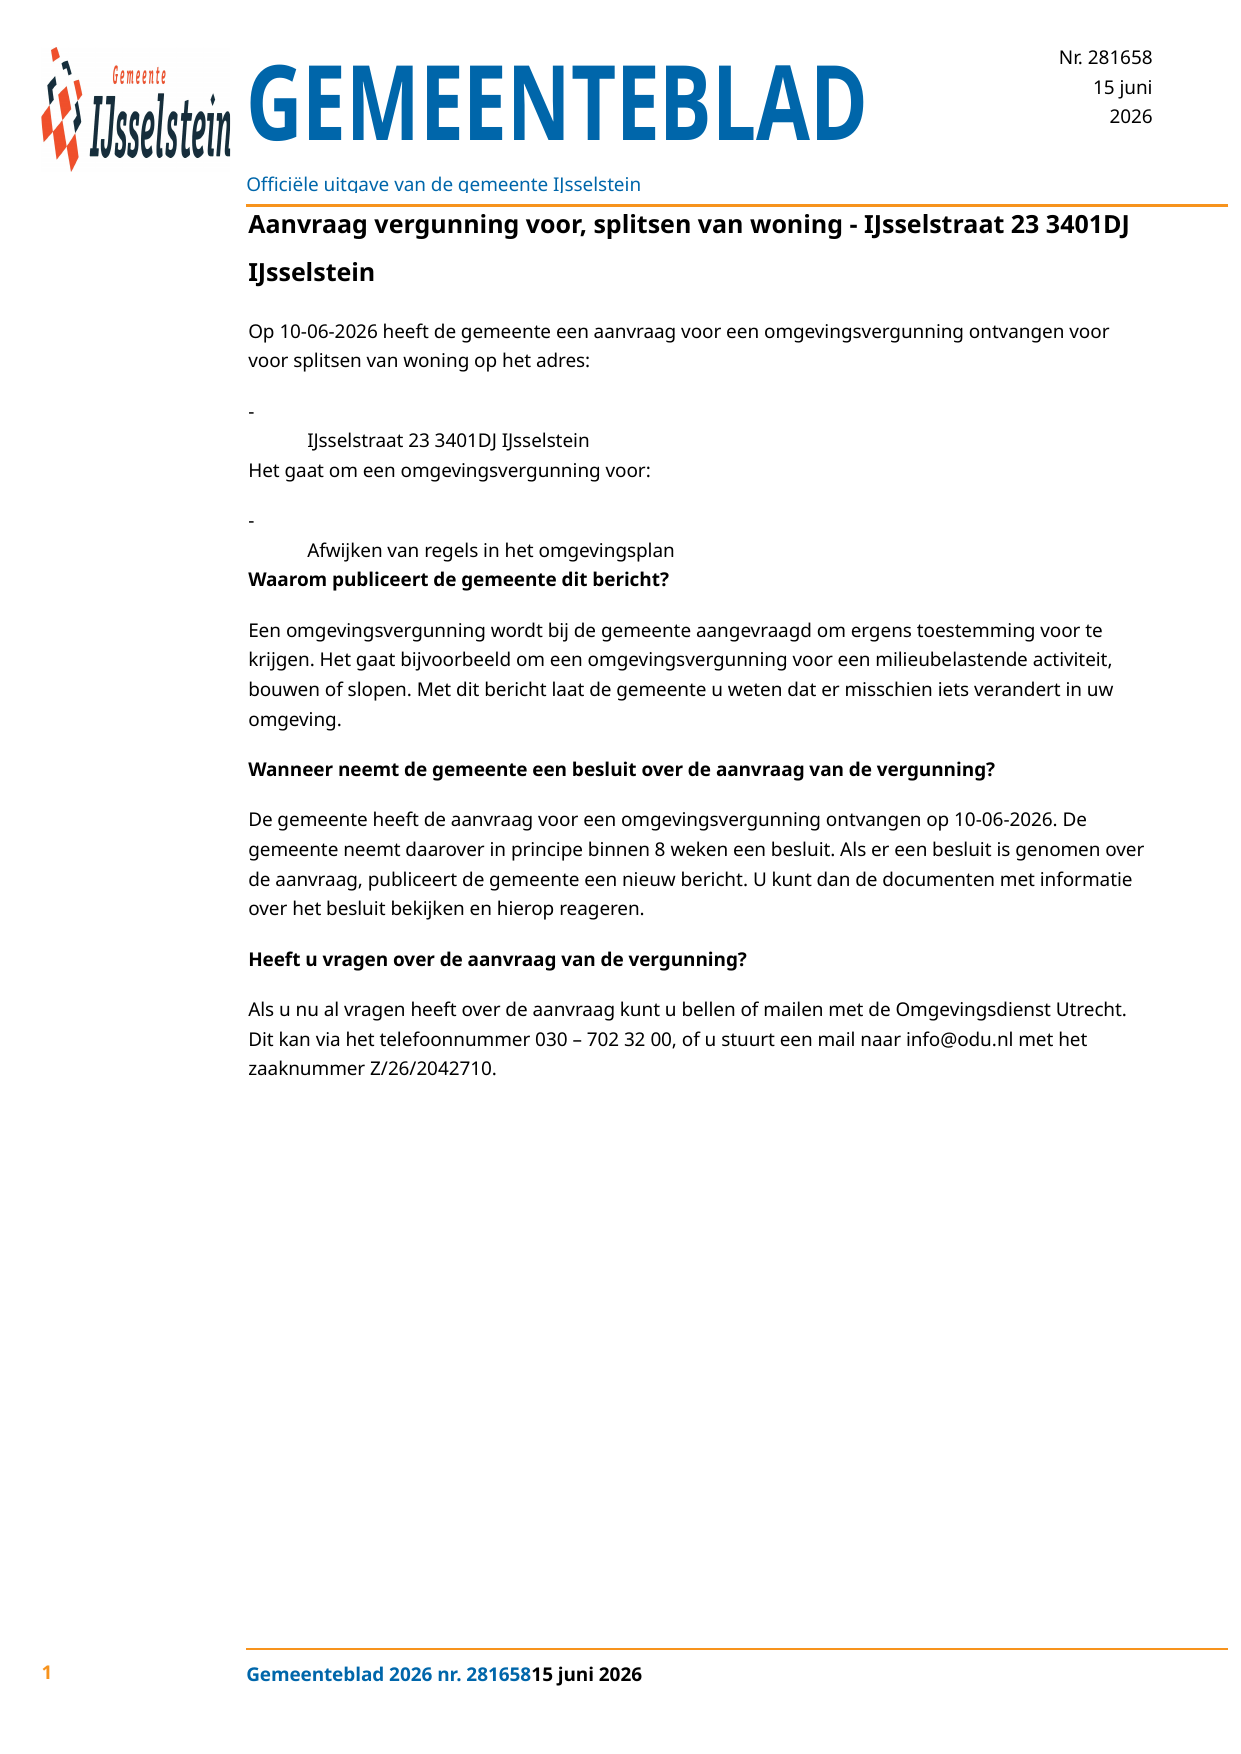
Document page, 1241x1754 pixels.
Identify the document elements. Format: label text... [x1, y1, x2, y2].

picture [41, 47, 231, 172]
text Waarom publiceert de gemeente dit bericht? [248, 567, 1152, 592]
list Afwijken van regels in het omgevingsplan [248, 537, 1152, 563]
list IJsselstraat 23 3401DJ IJsselstein [248, 427, 1152, 453]
text Aanvraag vergunning voor, splitsen van woning - IJsselstraat 23 3401DJ IJsselstein [248, 207, 1152, 288]
text Wanneer neemt de gemeente een besluit over de aanvraag van de vergunning? [248, 756, 1152, 782]
text Het gaat om een omgevingsvergunning voor: [248, 457, 1152, 483]
text Heeft u vragen over de aanvraag van de vergunning? [248, 946, 1152, 972]
text Een omgevingsvergunning wordt bij de gemeente aangevraagd om ergens toestemming voor te krijgen. Het gaat bijvoorbeeld om een omgevingsvergunning voor een milieubelastende activiteit, bouwen of slopen. Met dit bericht laat de gemeente u weten dat er misschien iets verandert in uw omgeving. [248, 617, 1152, 732]
text De gemeente heeft de aanvraag voor een omgevingsvergunning ontvangen op 10-06-2026. De gemeente neemt daarover in principe binnen 8 weken een besluit. Als er een besluit is genomen over de aanvraag, publiceert de gemeente een nieuw bericht. U kunt dan de documenten met informatie over het besluit bekijken en hierop reageren. [248, 807, 1152, 921]
text Als u nu al vragen heeft over de aanvraag kunt u bellen of mailen met de Omgevingsdienst Utrecht. Dit kan via het telefoonnummer 030 – 702 32 00, of u stuurt een mail naar info@odu.nl met het zaaknummer Z/26/2042710. [248, 996, 1152, 1081]
text Op 10-06-2026 heeft de gemeente een aanvraag voor een omgevingsvergunning ontvangen voor voor splitsen van woning op het adres: [248, 318, 1152, 373]
